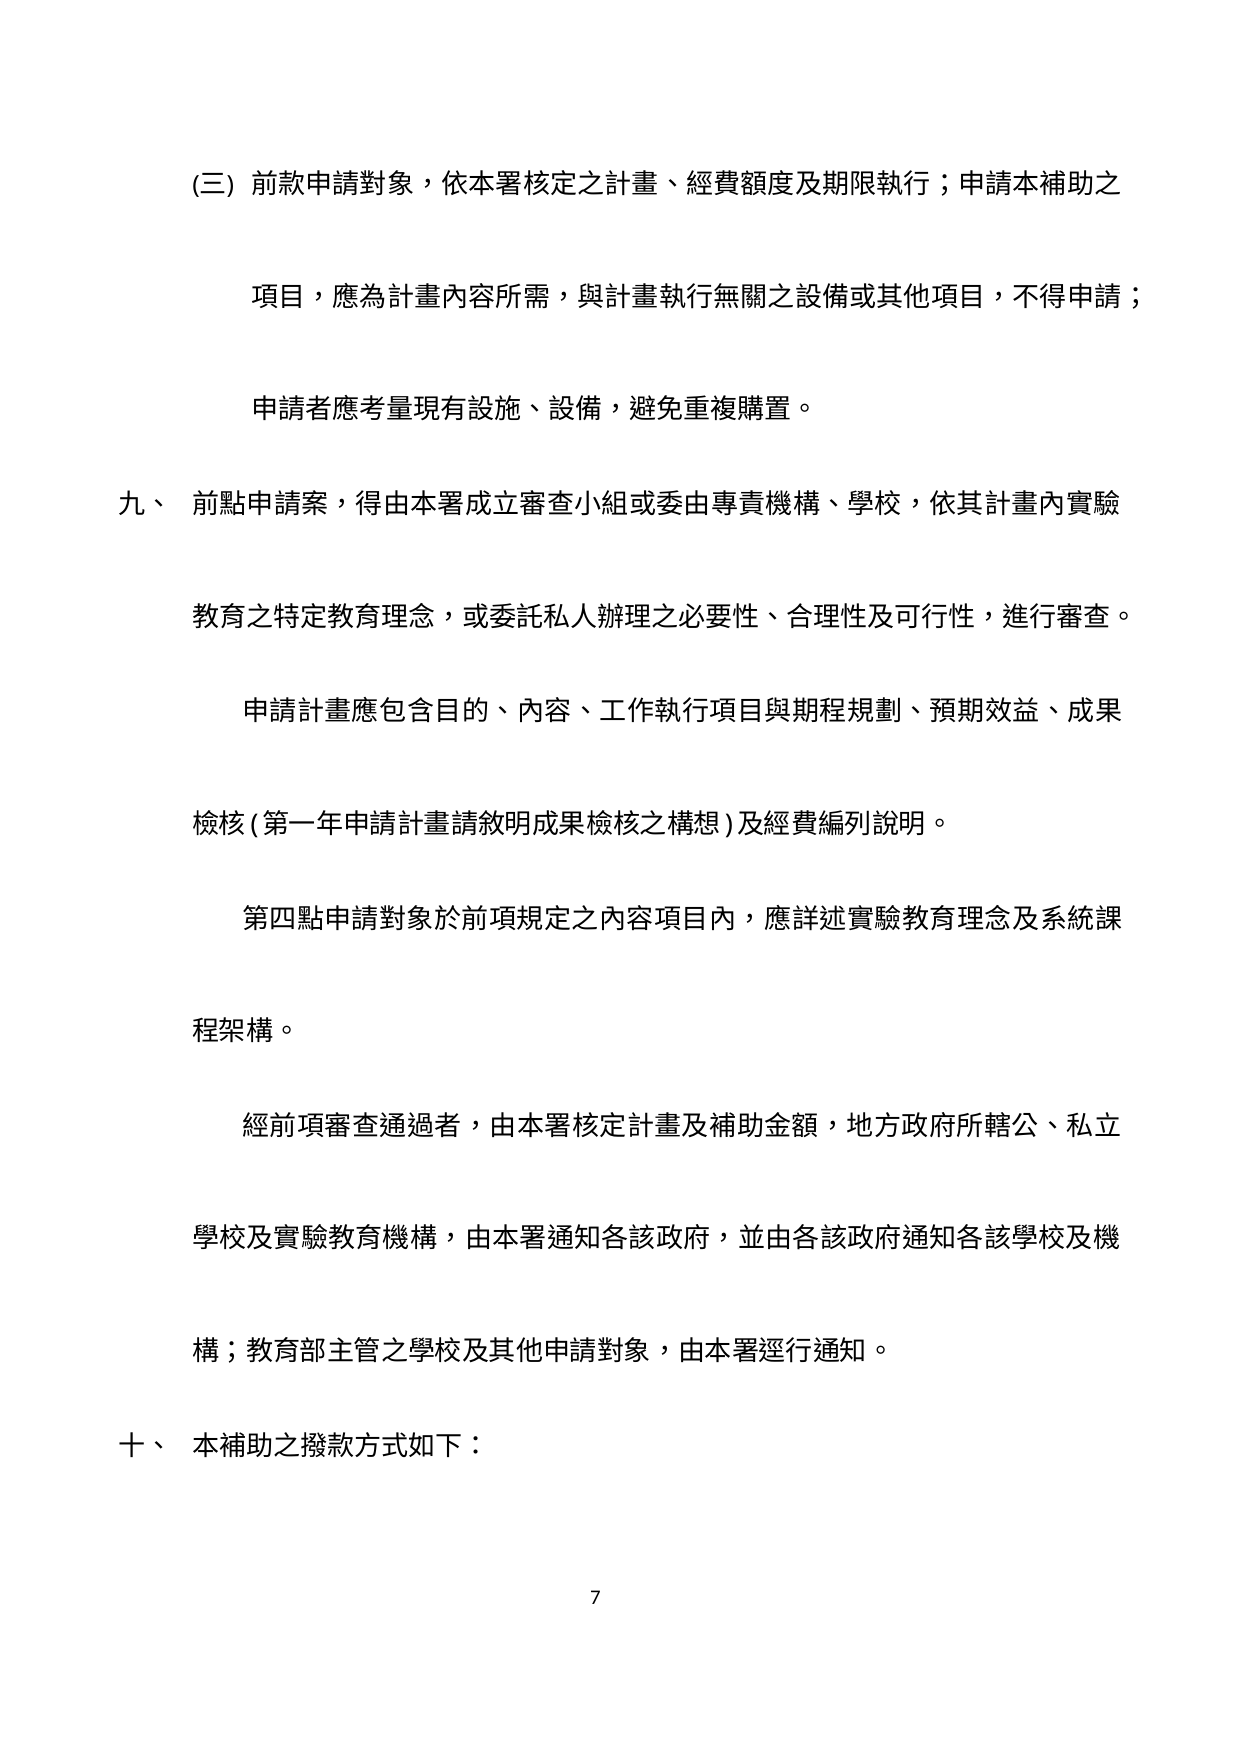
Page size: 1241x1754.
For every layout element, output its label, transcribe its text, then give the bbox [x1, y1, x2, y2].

text 申請計畫應包含目的、內容、工作執行項目與期程規劃、預期效益、成果檢核(第一年申請計畫請敘明成果檢核之構想)及經費編列說明。 [192, 665, 1122, 853]
text 第四點申請對象於前項規定之內容項目內，應詳述實驗教育理念及系統課程架構。 [192, 873, 1122, 1060]
text 經前項審查通過者，由本署核定計畫及補助金額，地方政府所轄公、私立學校及實驗教育機構，由本署通知各該政府，並由各該政府通知各該學校及機構；教育部主管之學校及其他申請對象，由本署逕行通知。 [192, 1080, 1122, 1380]
list 前點申請案，得由本署成立審查小組或委由專責機構、學校，依其計畫內實驗教育之特定教育理念，或委託私人辦理之必要性、合理性及可行性，進行審查。 [118, 458, 1122, 646]
list 本補助之撥款方式如下： [118, 1399, 1122, 1474]
list 前款申請對象，依本署核定之計畫、經費額度及期限執行；申請本補助之項目，應為計畫內容所需，與計畫執行無關之設備或其他項目，不得申請；申請者應考量現有設施、設備，避免重複購置。 [192, 138, 1122, 438]
